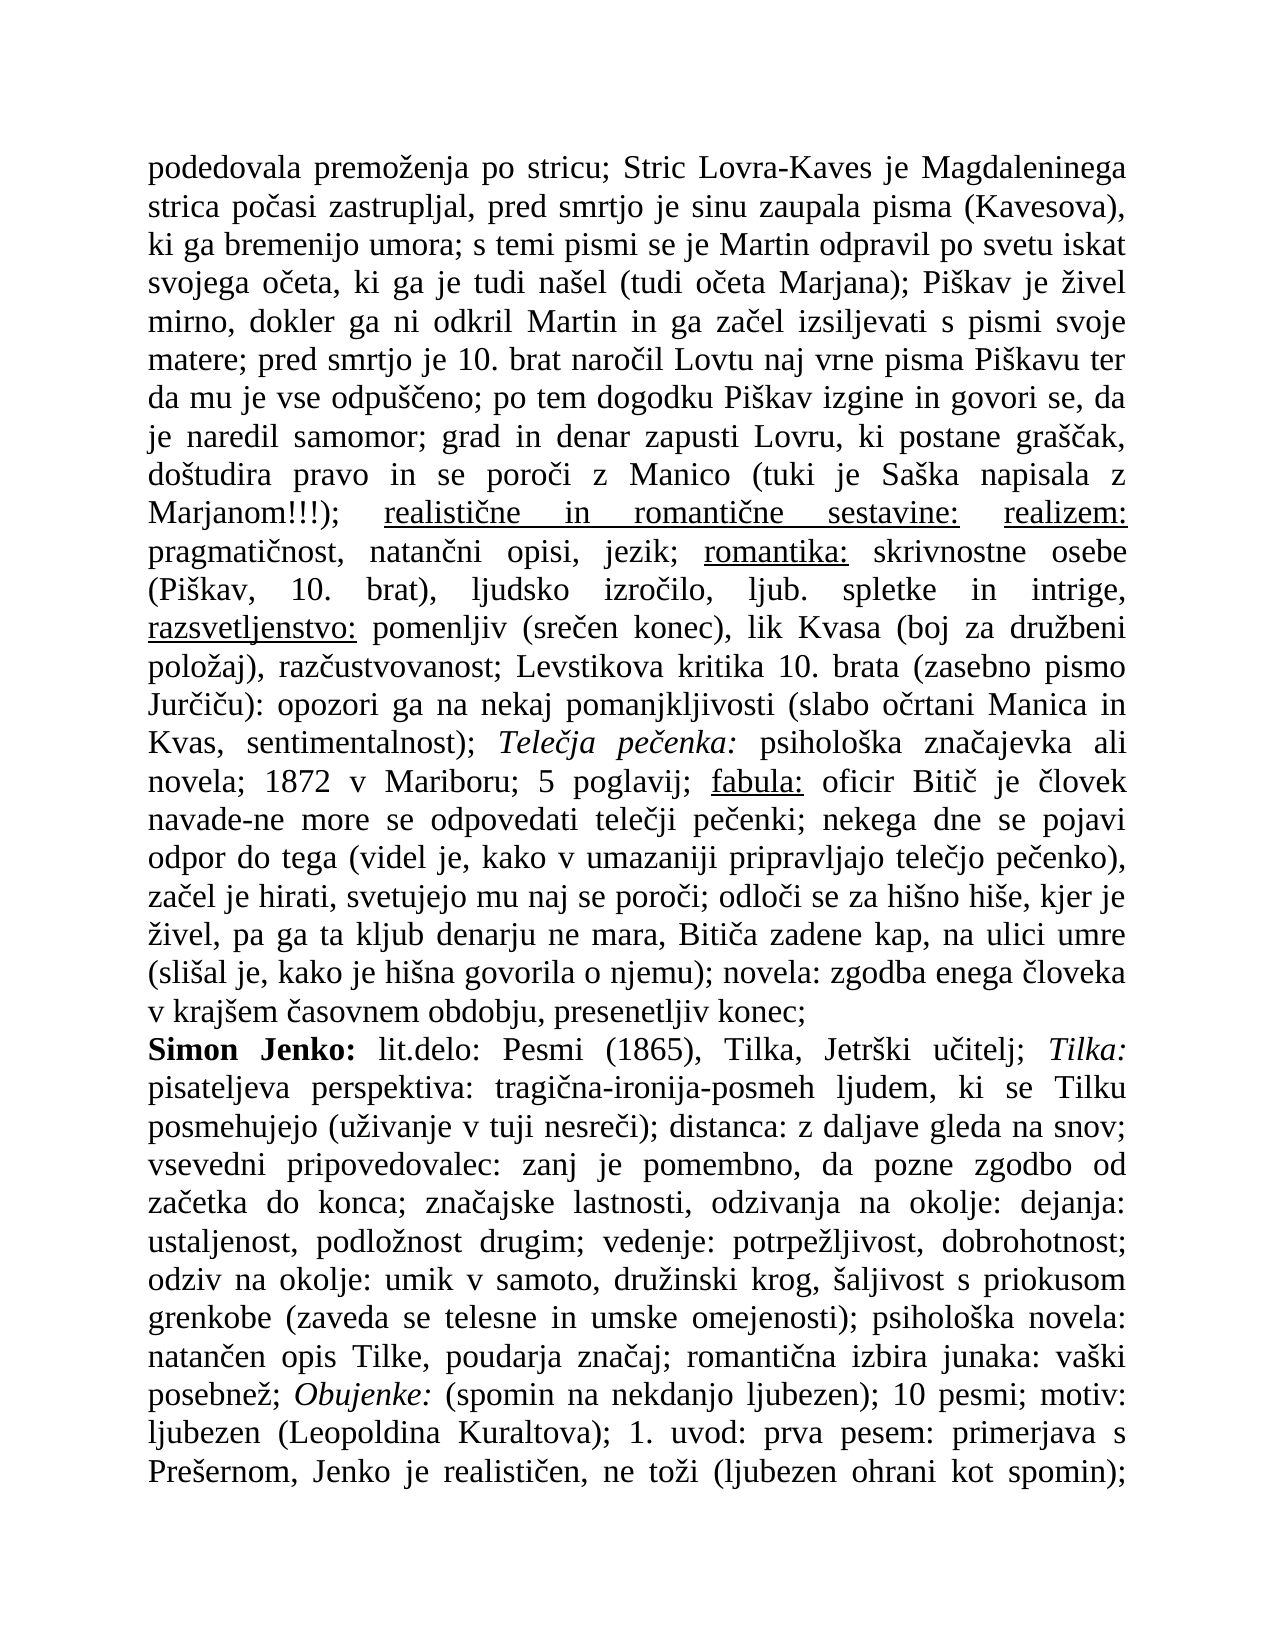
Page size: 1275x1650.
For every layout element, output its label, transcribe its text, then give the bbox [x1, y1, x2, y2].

text Simon Jenko: lit.delo: Pesmi (1865), Tilka, Jetrški učitelj; Tilka: pisateljeva perspektiva: tragična-ironija-posmeh ljudem, ki se Tilku posmehujejo (uživanje v tuji nesreči); distanca: z daljave gleda na snov; vsevedni pripovedovalec: zanj je pomembno, da pozne zgodbo od začetka do konca; značajske lastnosti, odzivanja na okolje: dejanja: ustaljenost, podložnost drugim; vedenje: potrpežljivost, dobrohotnost; odziv na okolje: umik v samoto, družinski krog, šaljivost s priokusom grenkobe (zaveda se telesne in umske omejenosti); psihološka novela: natančen opis Tilke, poudarja značaj; romantična izbira junaka: vaški posebnež; Obujenke: (spomin na nekdanjo ljubezen); 10 pesmi; motiv: ljubezen (Leopoldina Kuraltova); 1. uvod: prva pesem: primerjava s Prešernom, Jenko je realističen, ne toži (ljubezen ohrani kot spomin); [148, 1029, 1127, 1489]
text podedovala premoženja po stricu; Stric Lovra-Kaves je Magdaleninega strica počasi zastrupljal, pred smrtjo je sinu zaupala pisma (Kavesova), ki ga bremenijo umora; s temi pismi se je Martin odpravil po svetu iskat svojega očeta, ki ga je tudi našel (tudi očeta Marjana); Piškav je živel mirno, dokler ga ni odkril Martin in ga začel izsiljevati s pismi svoje matere; pred smrtjo je 10. brat naročil Lovtu naj vrne pisma Piškavu ter da mu je vse odpuščeno; po tem dogodku Piškav izgine in govori se, da je naredil samomor; grad in denar zapusti Lovru, ki postane graščak, doštudira pravo in se poroči z Manico (tuki je Saška napisala z Marjanom!!!); realistične in romantične sestavine: realizem: pragmatičnost, natančni opisi, jezik; romantika: skrivnostne osebe (Piškav, 10. brat), ljudsko izročilo, ljub. spletke in intrige, razsvetljenstvo: pomenljiv (srečen konec), lik Kvasa (boj za družbeni položaj), razčustvovanost; Levstikova kritika 10. brata (zasebno pismo Jurčiču): opozori ga na nekaj pomanjkljivosti (slabo očrtani Manica in Kvas, sentimentalnost); Telečja pečenka: psihološka značajevka ali novela; 1872 v Mariboru; 5 poglavij; fabula: oficir Bitič je človek navade-ne more se odpovedati telečji pečenki; nekega dne se pojavi odpor do tega (videl je, kako v umazaniji pripravljajo telečjo pečenko), začel je hirati, svetujejo mu naj se poroči; odloči se za hišno hiše, kjer je živel, pa ga ta kljub denarju ne mara, Bitiča zadene kap, na ulici umre (slišal je, kako je hišna govorila o njemu); novela: zgodba enega človeka v krajšem časovnem obdobju, presenetljiv konec; [148, 148, 1127, 1029]
